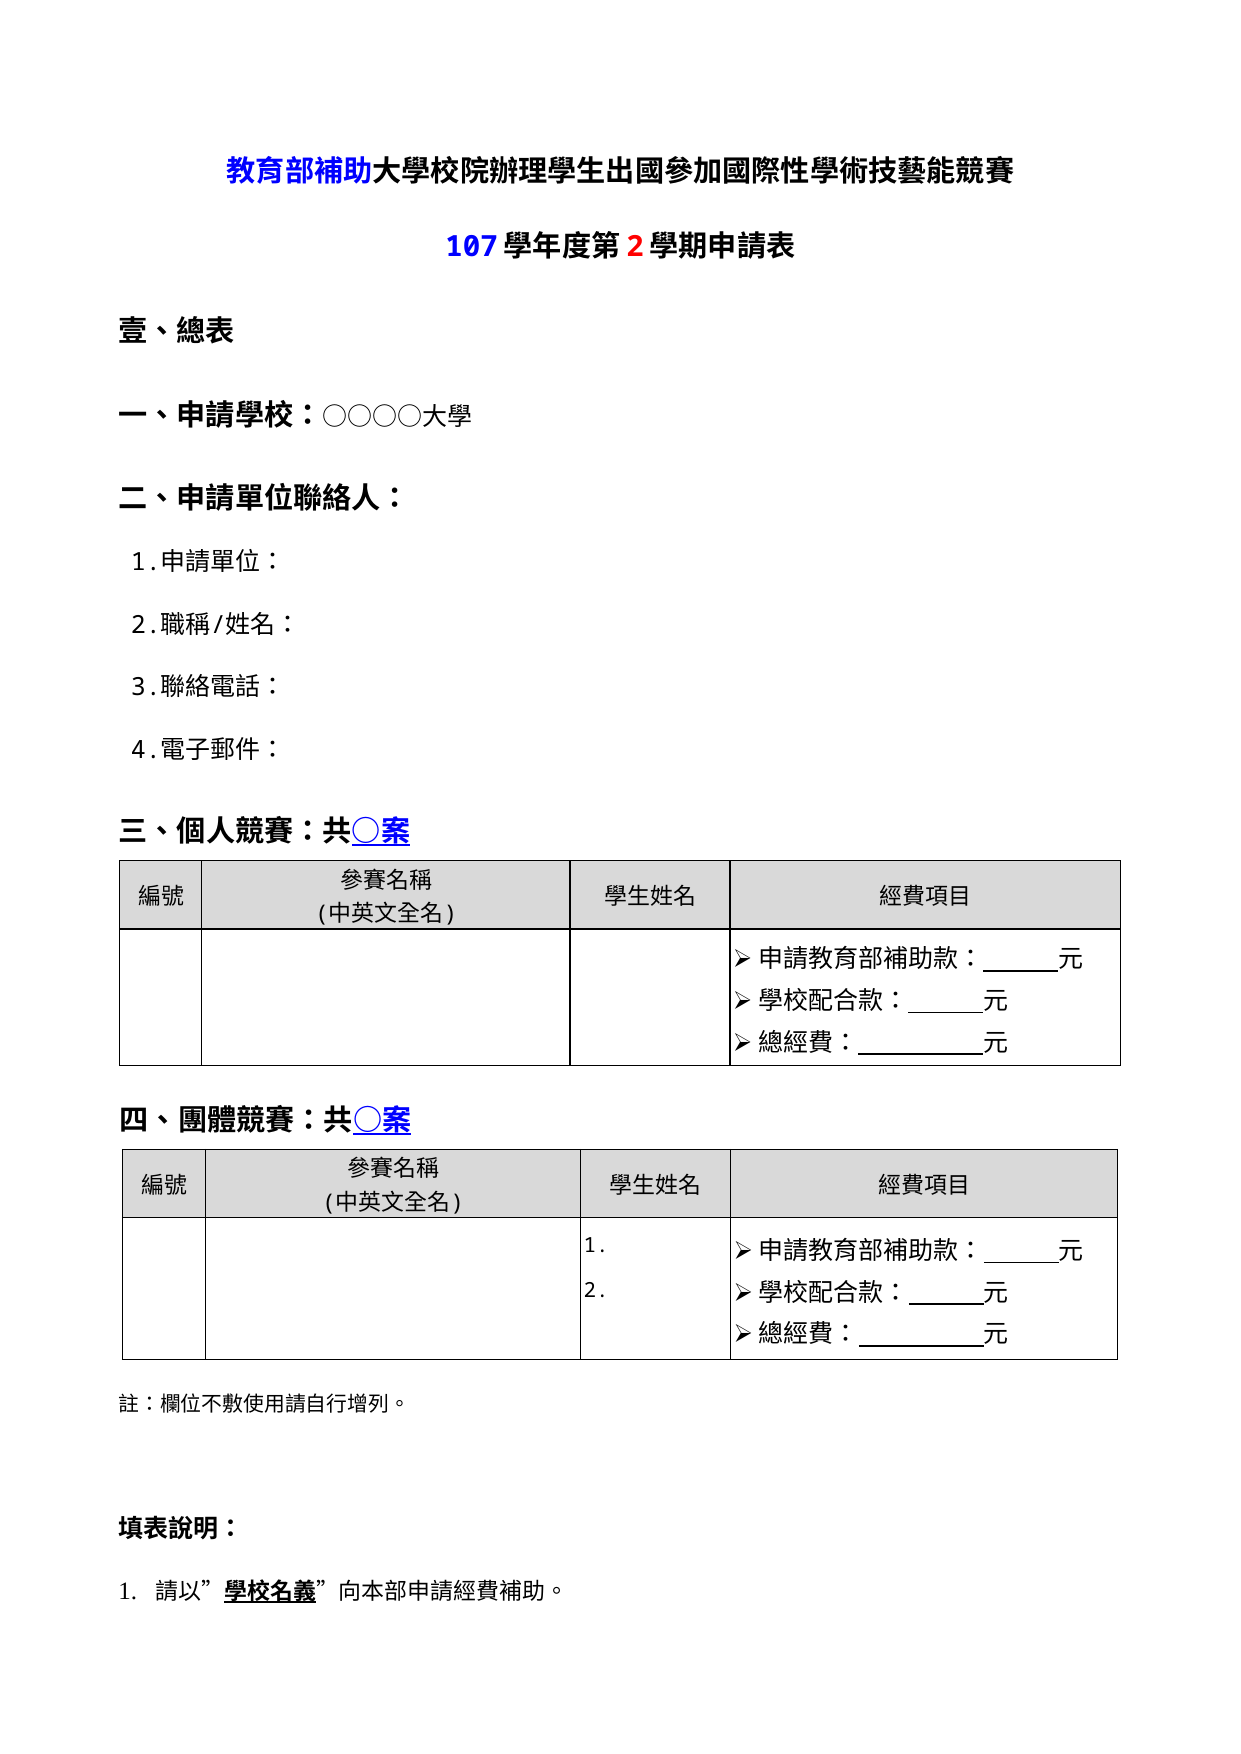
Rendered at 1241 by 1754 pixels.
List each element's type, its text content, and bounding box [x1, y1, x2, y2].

list 請以”學校名義”向本部申請經費補助。 [118, 1548, 1122, 1610]
text 4.電子郵件： [118, 725, 1122, 767]
table_cell 1. 2. [581, 1218, 730, 1359]
table_header 參賽名稱 (中英文全名) [202, 861, 569, 928]
text 1.申請單位： [118, 537, 1109, 579]
table_header 經費項目 [731, 1150, 1117, 1217]
text 四、團體競賽：共○案 [119, 1076, 1122, 1138]
table_header 參賽名稱 (中英文全名) [206, 1150, 580, 1217]
table_cell [120, 930, 201, 1064]
table_header 編號 [123, 1150, 205, 1217]
table_cell [202, 930, 569, 1064]
table_header 經費項目 [731, 861, 1120, 928]
table_cell 申請教育部補助款： 元 學校配合款： 元 總經費： 元 [731, 930, 1120, 1064]
table_header 編號 [120, 861, 201, 928]
text 2.職稱/姓名： [118, 600, 1109, 642]
text 註：欄位不敷使用請自行增列。 [118, 1360, 1122, 1423]
text 三、個人競賽：共○案 [118, 787, 1122, 850]
table_cell [123, 1218, 205, 1359]
table_cell [571, 930, 729, 1064]
text 3.聯絡電話： [118, 662, 1109, 704]
table_cell [206, 1218, 580, 1359]
table_header 學生姓名 [581, 1150, 730, 1217]
text 二、申請單位聯絡人： [118, 454, 1122, 517]
text 107學年度第2學期申請表 [118, 202, 1122, 264]
text 填表說明： [118, 1485, 1122, 1548]
text 壹、總表 [118, 287, 1122, 350]
text 一、申請學校：○○○○大學 [118, 371, 1122, 433]
table_cell 申請教育部補助款： 元 學校配合款： 元 總經費： 元 [731, 1218, 1117, 1359]
text 教育部補助大學校院辦理學生出國參加國際性學術技藝能競賽 [118, 127, 1122, 189]
table_header 學生姓名 [571, 861, 729, 928]
